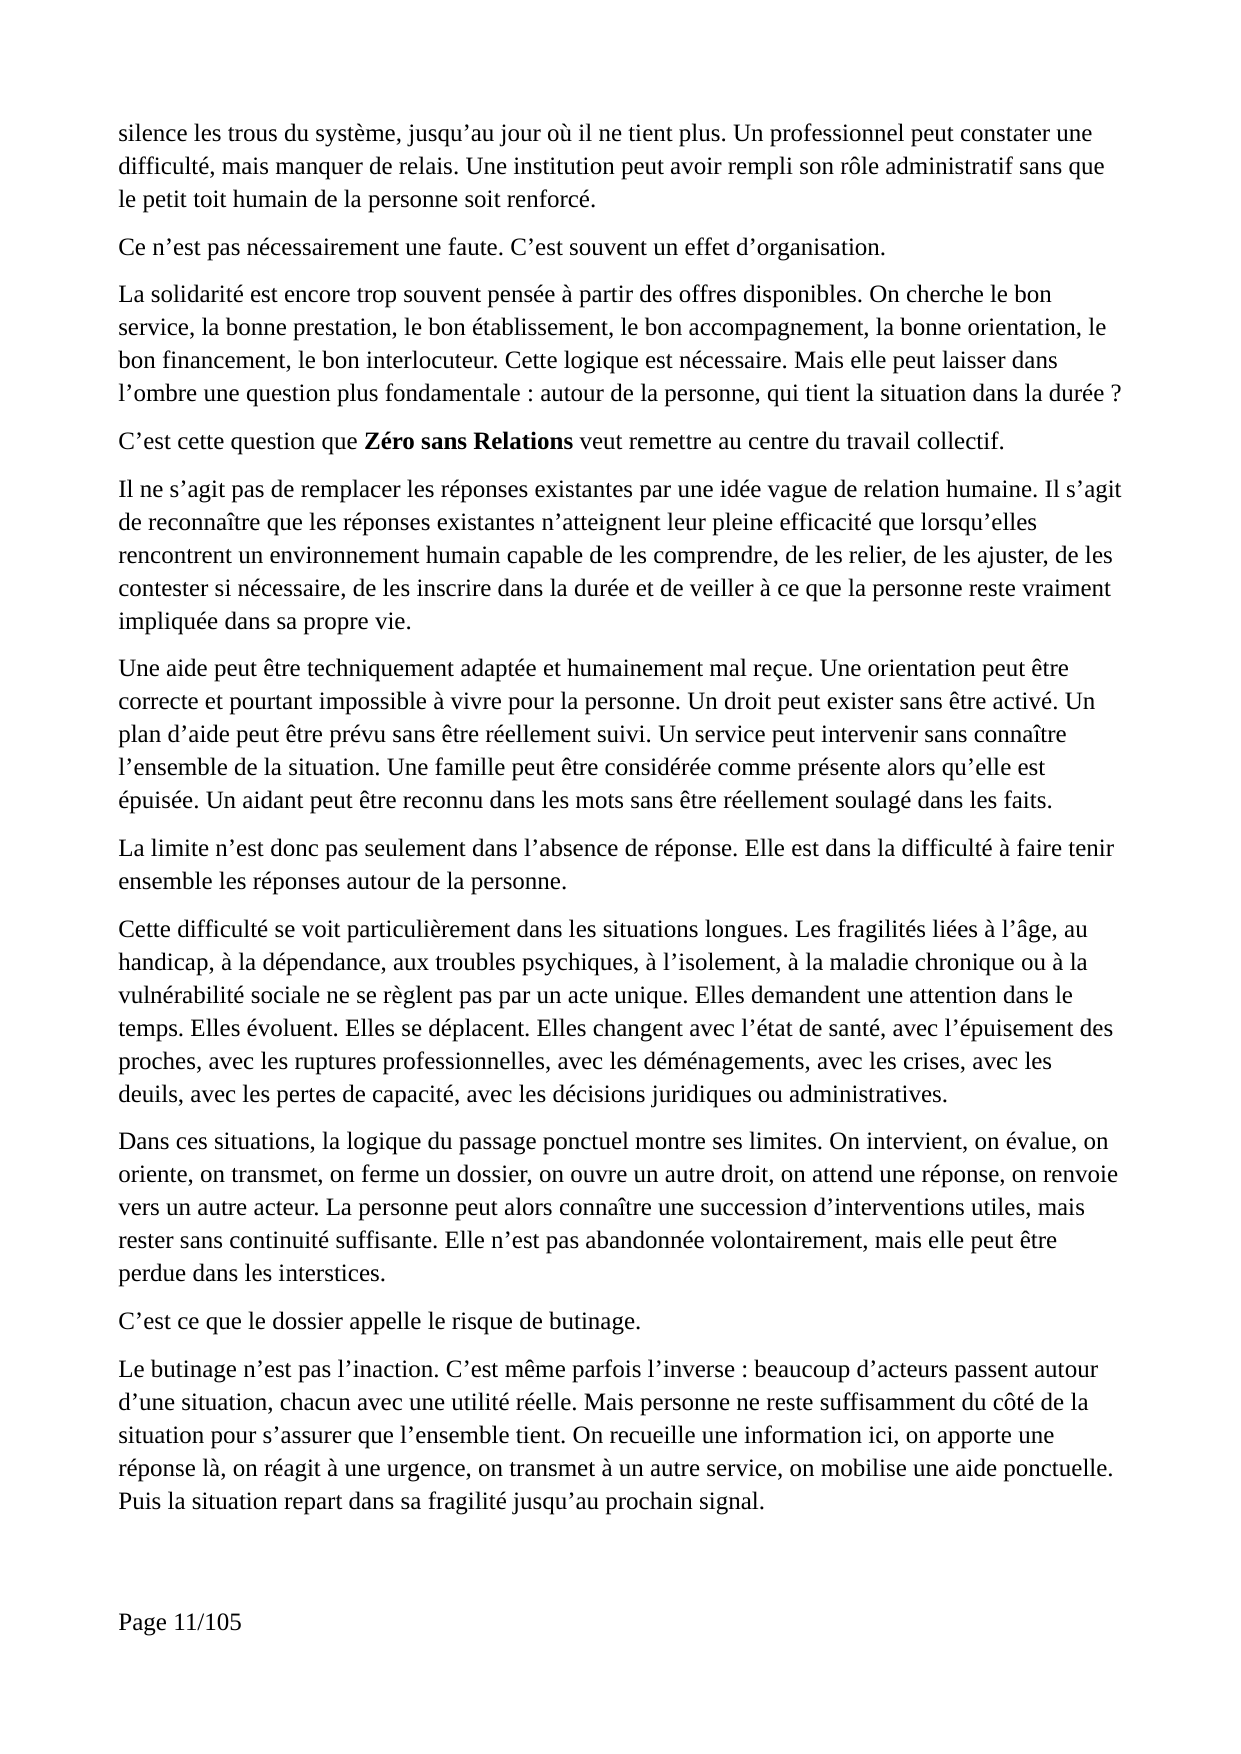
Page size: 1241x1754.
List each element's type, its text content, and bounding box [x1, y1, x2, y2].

text Cette difficulté se voit particulièrement dans les situations longues. Les fragilités liées à l’âge, au handicap, à la dépendance, aux troubles psychiques, à l’isolement, à la maladie chronique ou à la vulnérabilité sociale ne se règlent pas par un acte unique. Elles demandent une attention dans le temps. Elles évoluent. Elles se déplacent. Elles changent avec l’état de santé, avec l’épuisement des proches, avec les ruptures professionnelles, avec les déménagements, avec les crises, avec les deuils, avec les pertes de capacité, avec les décisions juridiques ou administratives. [118, 914, 1122, 1107]
text Il ne s’agit pas de remplacer les réponses existantes par une idée vague de relation humaine. Il s’agit de reconnaître que les réponses existantes n’atteignent leur pleine efficacité que lorsqu’elles rencontrent un environnement humain capable de les comprendre, de les relier, de les ajuster, de les contester si nécessaire, de les inscrire dans la durée et de veiller à ce que la personne reste vraiment impliquée dans sa propre vie. [118, 474, 1122, 634]
text C’est cette question que Zéro sans Relations veut remettre au centre du travail collectif. [118, 426, 1122, 455]
text silence les trous du système, jusqu’au jour où il ne tient plus. Un professionnel peut constater une difficulté, mais manquer de relais. Une institution peut avoir rempli son rôle administratif sans que le petit toit humain de la personne soit renforcé. [118, 118, 1122, 213]
text La solidarité est encore trop souvent pensée à partir des offres disponibles. On cherche le bon service, la bonne prestation, le bon établissement, le bon accompagnement, la bonne orientation, le bon financement, le bon interlocuteur. Cette logique est nécessaire. Mais elle peut laisser dans l’ombre une question plus fondamentale : autour de la personne, qui tient la situation dans la durée ? [118, 279, 1122, 407]
text Dans ces situations, la logique du passage ponctuel montre ses limites. On intervient, on évalue, on oriente, on transmet, on ferme un dossier, on ouvre un autre droit, on attend une réponse, on renvoie vers un autre acteur. La personne peut alors connaître une succession d’interventions utiles, mais rester sans continuité suffisante. Elle n’est pas abandonnée volontairement, mais elle peut être perdue dans les interstices. [118, 1126, 1122, 1287]
text La limite n’est donc pas seulement dans l’absence de réponse. Elle est dans la difficulté à faire tenir ensemble les réponses autour de la personne. [118, 833, 1122, 895]
text Une aide peut être techniquement adaptée et humainement mal reçue. Une orientation peut être correcte et pourtant impossible à vivre pour la personne. Un droit peut exister sans être activé. Un plan d’aide peut être prévu sans être réellement suivi. Un service peut intervenir sans connaître l’ensemble de la situation. Une famille peut être considérée comme présente alors qu’elle est épuisée. Un aidant peut être reconnu dans les mots sans être réellement soulagé dans les faits. [118, 653, 1122, 814]
text Ce n’est pas nécessairement une faute. C’est souvent un effet d’organisation. [118, 232, 1122, 261]
text C’est ce que le dossier appelle le risque de butinage. [118, 1306, 1122, 1335]
text Le butinage n’est pas l’inaction. C’est même parfois l’inverse : beaucoup d’acteurs passent autour d’une situation, chacun avec une utilité réelle. Mais personne ne reste suffisamment du côté de la situation pour s’assurer que l’ensemble tient. On recueille une information ici, on apporte une réponse là, on réagit à une urgence, on transmet à un autre service, on mobilise une aide ponctuelle. Puis la situation repart dans sa fragilité jusqu’au prochain signal. [118, 1354, 1122, 1514]
